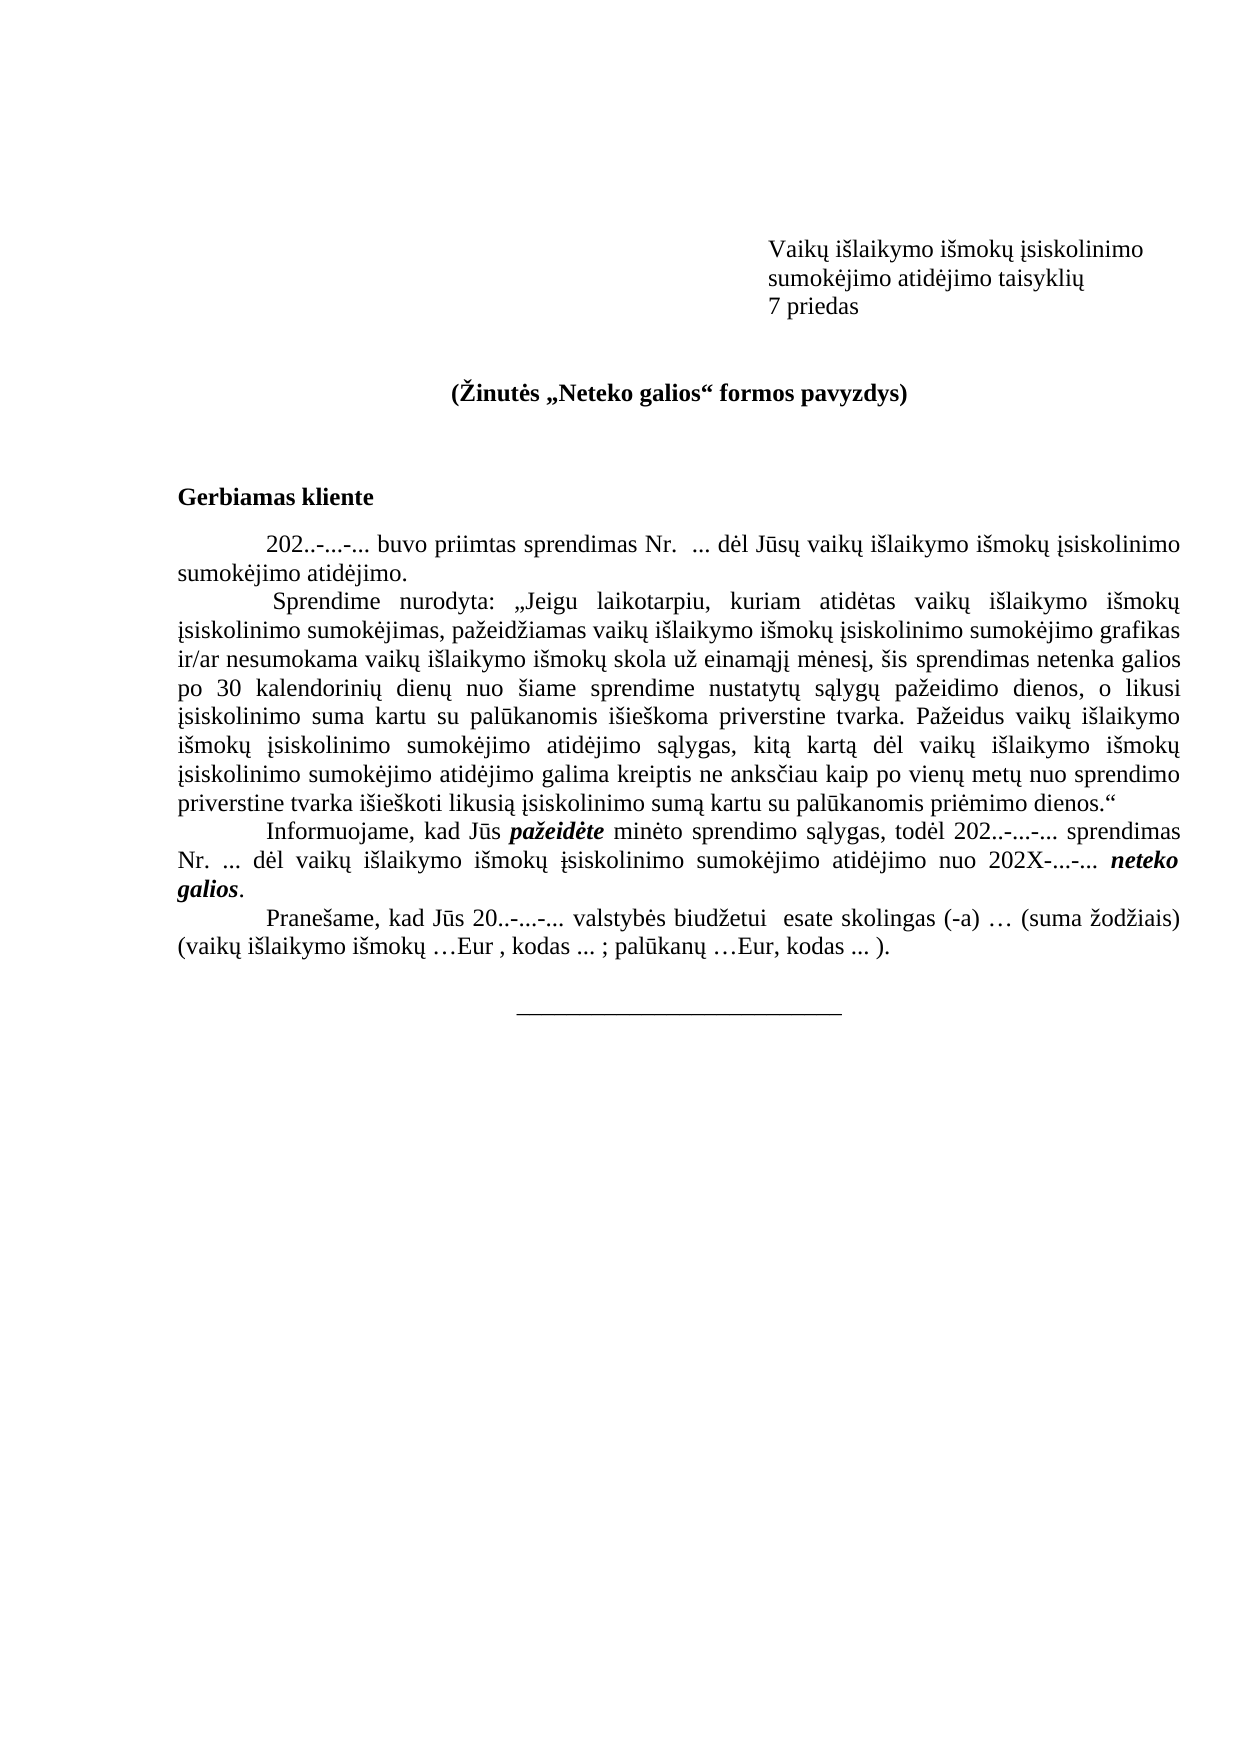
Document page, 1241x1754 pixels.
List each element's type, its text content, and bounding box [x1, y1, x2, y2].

text (Žinutės „Neteko galios“ formos pavyzdys) [177, 378, 1181, 406]
text Sprendime nurodyta: „Jeigu laikotarpiu, kuriam atidėtas vaikų išlaikymo išmokų įsiskolinimo sumokėjimas, pažeidžiamas vaikų išlaikymo išmokų įsiskolinimo sumokėjimo grafikas ir/ar nesumokama vaikų išlaikymo išmokų skola už einamąjį mėnesį, šis sprendimas netenka galios po 30 kalendorinių dienų nuo šiame sprendime nustatytų sąlygų pažeidimo dienos, o likusi įsiskolinimo suma kartu su palūkanomis išieškoma priverstine tvarka. Pažeidus vaikų išlaikymo išmokų įsiskolinimo sumokėjimo atidėjimo sąlygas, kitą kartą dėl vaikų išlaikymo išmokų įsiskolinimo sumokėjimo atidėjimo galima kreiptis ne anksčiau kaip po vienų metų nuo sprendimo priverstine tvarka išieškoti likusią įsiskolinimo sumą kartu su palūkanomis priėmimo dienos.“ [177, 586, 1181, 816]
text 7 priedas [177, 291, 1181, 320]
text Gerbiamas kliente [177, 482, 1181, 511]
text Vaikų išlaikymo išmokų įsiskolinimo [177, 234, 1181, 263]
text sumokėjimo atidėjimo taisyklių [177, 263, 1181, 291]
text Pranešame, kad Jūs 20..-...-... valstybės biudžetui esate skolingas (-a) … (suma žodžiais) (vaikų išlaikymo išmokų …Eur , kodas ... ; palūkanų …Eur, kodas ... ). [177, 903, 1181, 960]
text __________________________ [177, 989, 1181, 1018]
text Informuojame, kad Jūs pažeidėte minėto sprendimo sąlygas, todėl 202..-...-... sprendimas Nr. ... dėl vaikų išlaikymo išmokų įsiskolinimo sumokėjimo atidėjimo nuo 202X-...-... neteko galios. [177, 816, 1181, 903]
text 202..-...-... buvo priimtas sprendimas Nr. ... dėl Jūsų vaikų išlaikymo išmokų įsiskolinimo sumokėjimo atidėjimo. [177, 529, 1181, 586]
